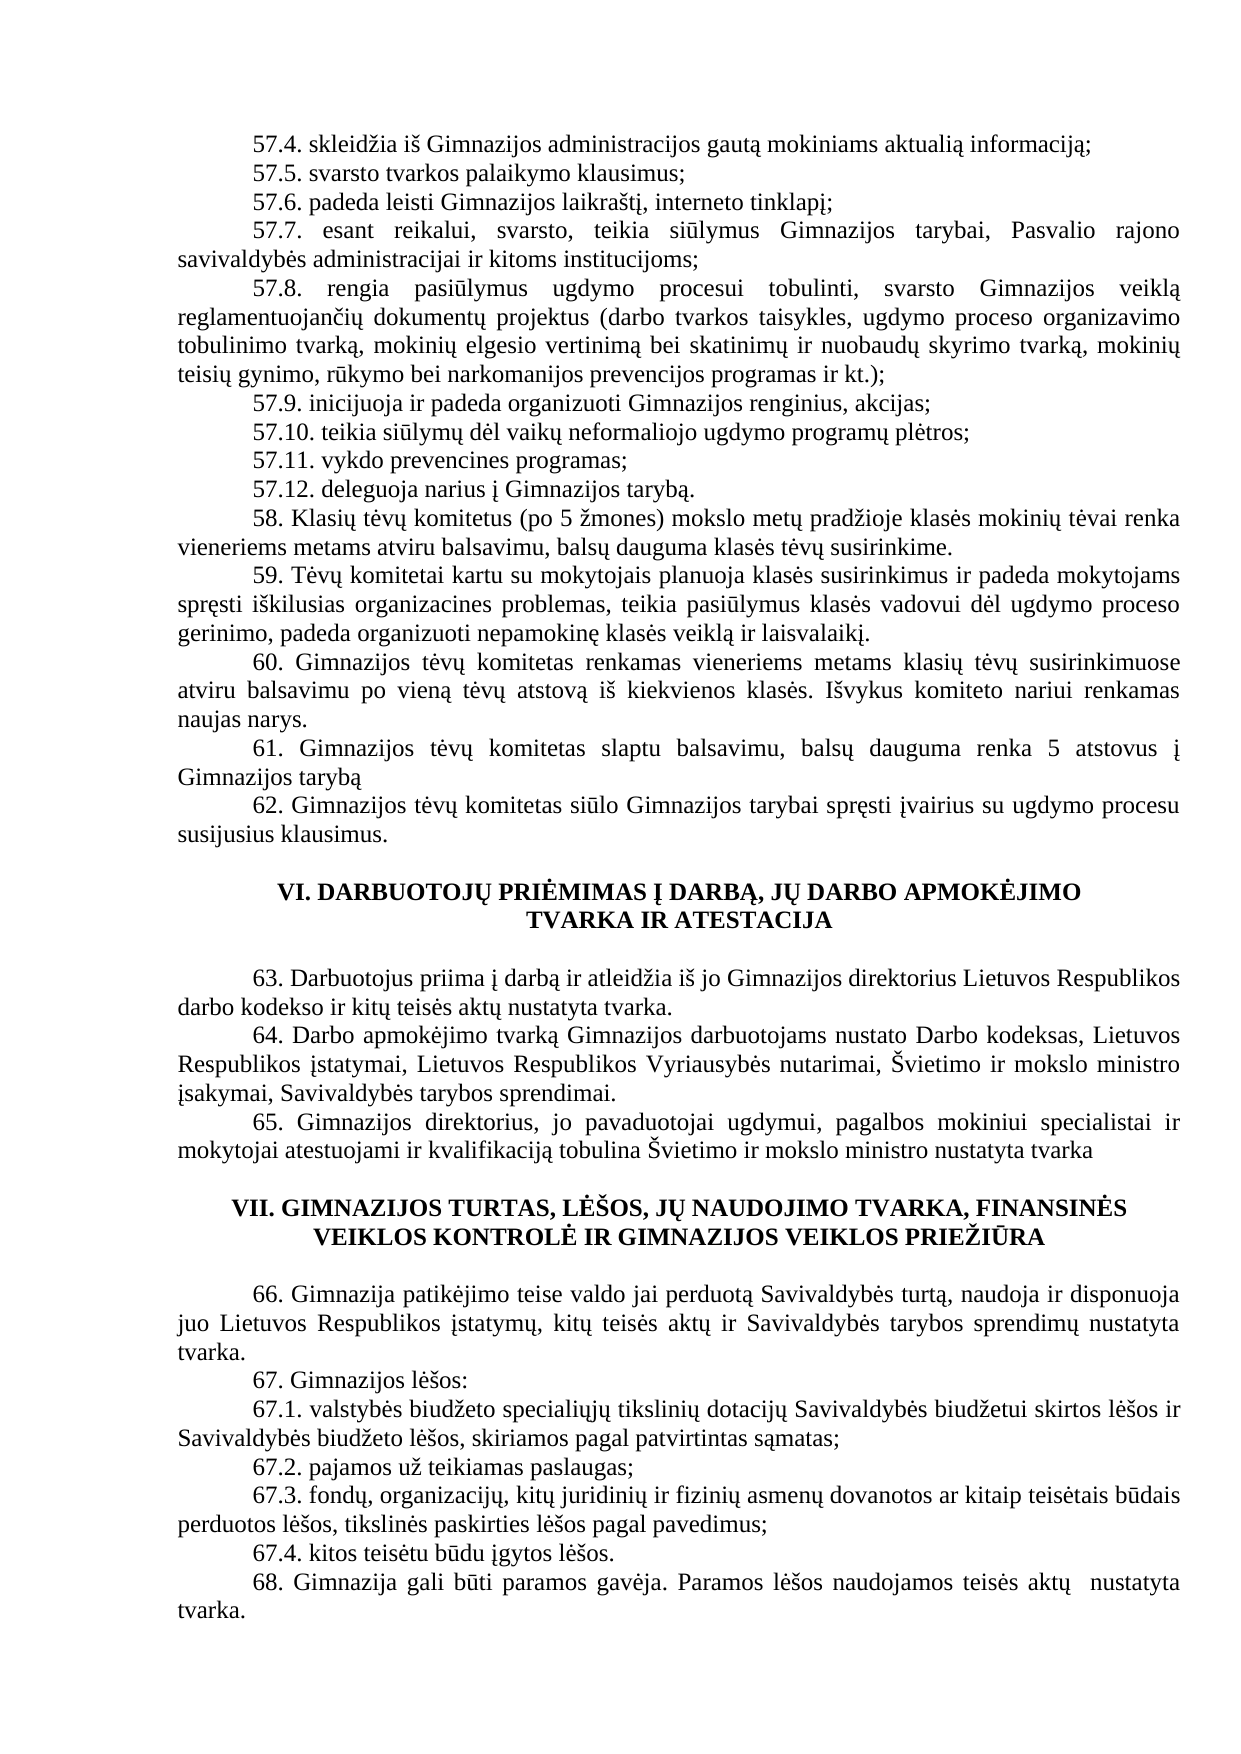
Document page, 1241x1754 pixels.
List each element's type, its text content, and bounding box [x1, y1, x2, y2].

text 67. Gimnazijos lėšos: [177, 1365, 1181, 1394]
text 57.7. esant reikalui, svarsto, teikia siūlymus Gimnazijos tarybai, Pasvalio rajono savivaldybės administracijai ir kitoms institucijoms; [177, 215, 1181, 273]
text 67.2. pajamos už teikiamas paslaugas; [177, 1452, 1181, 1480]
text 67.4. kitos teisėtu būdu įgytos lėšos. [177, 1538, 1181, 1567]
text 59. Tėvų komitetai kartu su mokytojais planuoja klasės susirinkimus ir padeda mokytojams spręsti iškilusias organizacines problemas, teikia pasiūlymus klasės vadovui dėl ugdymo proceso gerinimo, padeda organizuoti nepamokinę klasės veiklą ir laisvalaikį. [177, 560, 1181, 647]
text 66. Gimnazija patikėjimo teise valdo jai perduotą Savivaldybės turtą, naudoja ir disponuoja juo Lietuvos Respublikos įstatymų, kitų teisės aktų ir Savivaldybės tarybos sprendimų nustatyta tvarka. [177, 1279, 1181, 1365]
text VI. DARBUOTOJŲ PRIĖMIMAS Į DARBĄ, JŲ DARBO APMOKĖJIMO [177, 877, 1181, 905]
text 62. Gimnazijos tėvų komitetas siūlo Gimnazijos tarybai spręsti įvairius su ugdymo procesu susijusius klausimus. [177, 790, 1181, 848]
text 57.6. padeda leisti Gimnazijos laikraštį, interneto tinklapį; [177, 187, 1181, 215]
text 57.12. deleguoja narius į Gimnazijos tarybą. [177, 474, 1181, 503]
text 57.4. skleidžia iš Gimnazijos administracijos gautą mokiniams aktualią informaciją; [177, 129, 1181, 158]
text 64. Darbo apmokėjimo tvarką Gimnazijos darbuotojams nustato Darbo kodeksas, Lietuvos Respublikos įstatymai, Lietuvos Respublikos Vyriausybės nutarimai, Švietimo ir mokslo ministro įsakymai, Savivaldybės tarybos sprendimai. [177, 1020, 1181, 1107]
text 57.8. rengia pasiūlymus ugdymo procesui tobulinti, svarsto Gimnazijos veiklą reglamentuojančių dokumentų projektus (darbo tvarkos taisykles, ugdymo proceso organizavimo tobulinimo tvarką, mokinių elgesio vertinimą bei skatinimų ir nuobaudų skyrimo tvarką, mokinių teisių gynimo, rūkymo bei narkomanijos prevencijos programas ir kt.); [177, 273, 1181, 388]
text 65. Gimnazijos direktorius, jo pavaduotojai ugdymui, pagalbos mokiniui specialistai ir mokytojai atestuojami ir kvalifikaciją tobulina Švietimo ir mokslo ministro nustatyta tvarka [177, 1107, 1181, 1164]
text 57.5. svarsto tvarkos palaikymo klausimus; [177, 158, 1181, 187]
text 57.11. vykdo prevencines programas; [177, 445, 1181, 474]
text 67.3. fondų, organizacijų, kitų juridinių ir fizinių asmenų dovanotos ar kitaip teisėtais būdais perduotos lėšos, tikslinės paskirties lėšos pagal pavedimus; [177, 1480, 1181, 1538]
text 63. Darbuotojus priima į darbą ir atleidžia iš jo Gimnazijos direktorius Lietuvos Respublikos darbo kodekso ir kitų teisės aktų nustatyta tvarka. [177, 963, 1181, 1020]
text 58. Klasių tėvų komitetus (po 5 žmones) mokslo metų pradžioje klasės mokinių tėvai renka vieneriems metams atviru balsavimu, balsų dauguma klasės tėvų susirinkime. [177, 503, 1181, 560]
text 57.10. teikia siūlymų dėl vaikų neformaliojo ugdymo programų plėtros; [177, 417, 1181, 445]
text 61. Gimnazijos tėvų komitetas slaptu balsavimu, balsų dauguma renka 5 atstovus į Gimnazijos tarybą [177, 733, 1181, 790]
text 57.9. inicijuoja ir padeda organizuoti Gimnazijos renginius, akcijas; [177, 388, 1181, 417]
text VII. GIMNAZIJOS TURTAS, LĖŠOS, JŲ NAUDOJIMO TVARKA, FINANSINĖS VEIKLOS KONTROLĖ IR GIMNAZIJOS VEIkLOS PRIEŽIŪRA [177, 1193, 1181, 1250]
text 67.1. valstybės biudžeto specialiųjų tikslinių dotacijų Savivaldybės biudžetui skirtos lėšos ir Savivaldybės biudžeto lėšos, skiriamos pagal patvirtintas sąmatas; [177, 1394, 1181, 1452]
text 68. Gimnazija gali būti paramos gavėja. Paramos lėšos naudojamos teisės aktų nustatyta tvarka. [177, 1567, 1181, 1624]
text 60. Gimnazijos tėvų komitetas renkamas vieneriems metams klasių tėvų susirinkimuose atviru balsavimu po vieną tėvų atstovą iš kiekvienos klasės. Išvykus komiteto nariui renkamas naujas narys. [177, 647, 1181, 733]
text TVARKA IR ATESTACIJA [177, 905, 1181, 934]
